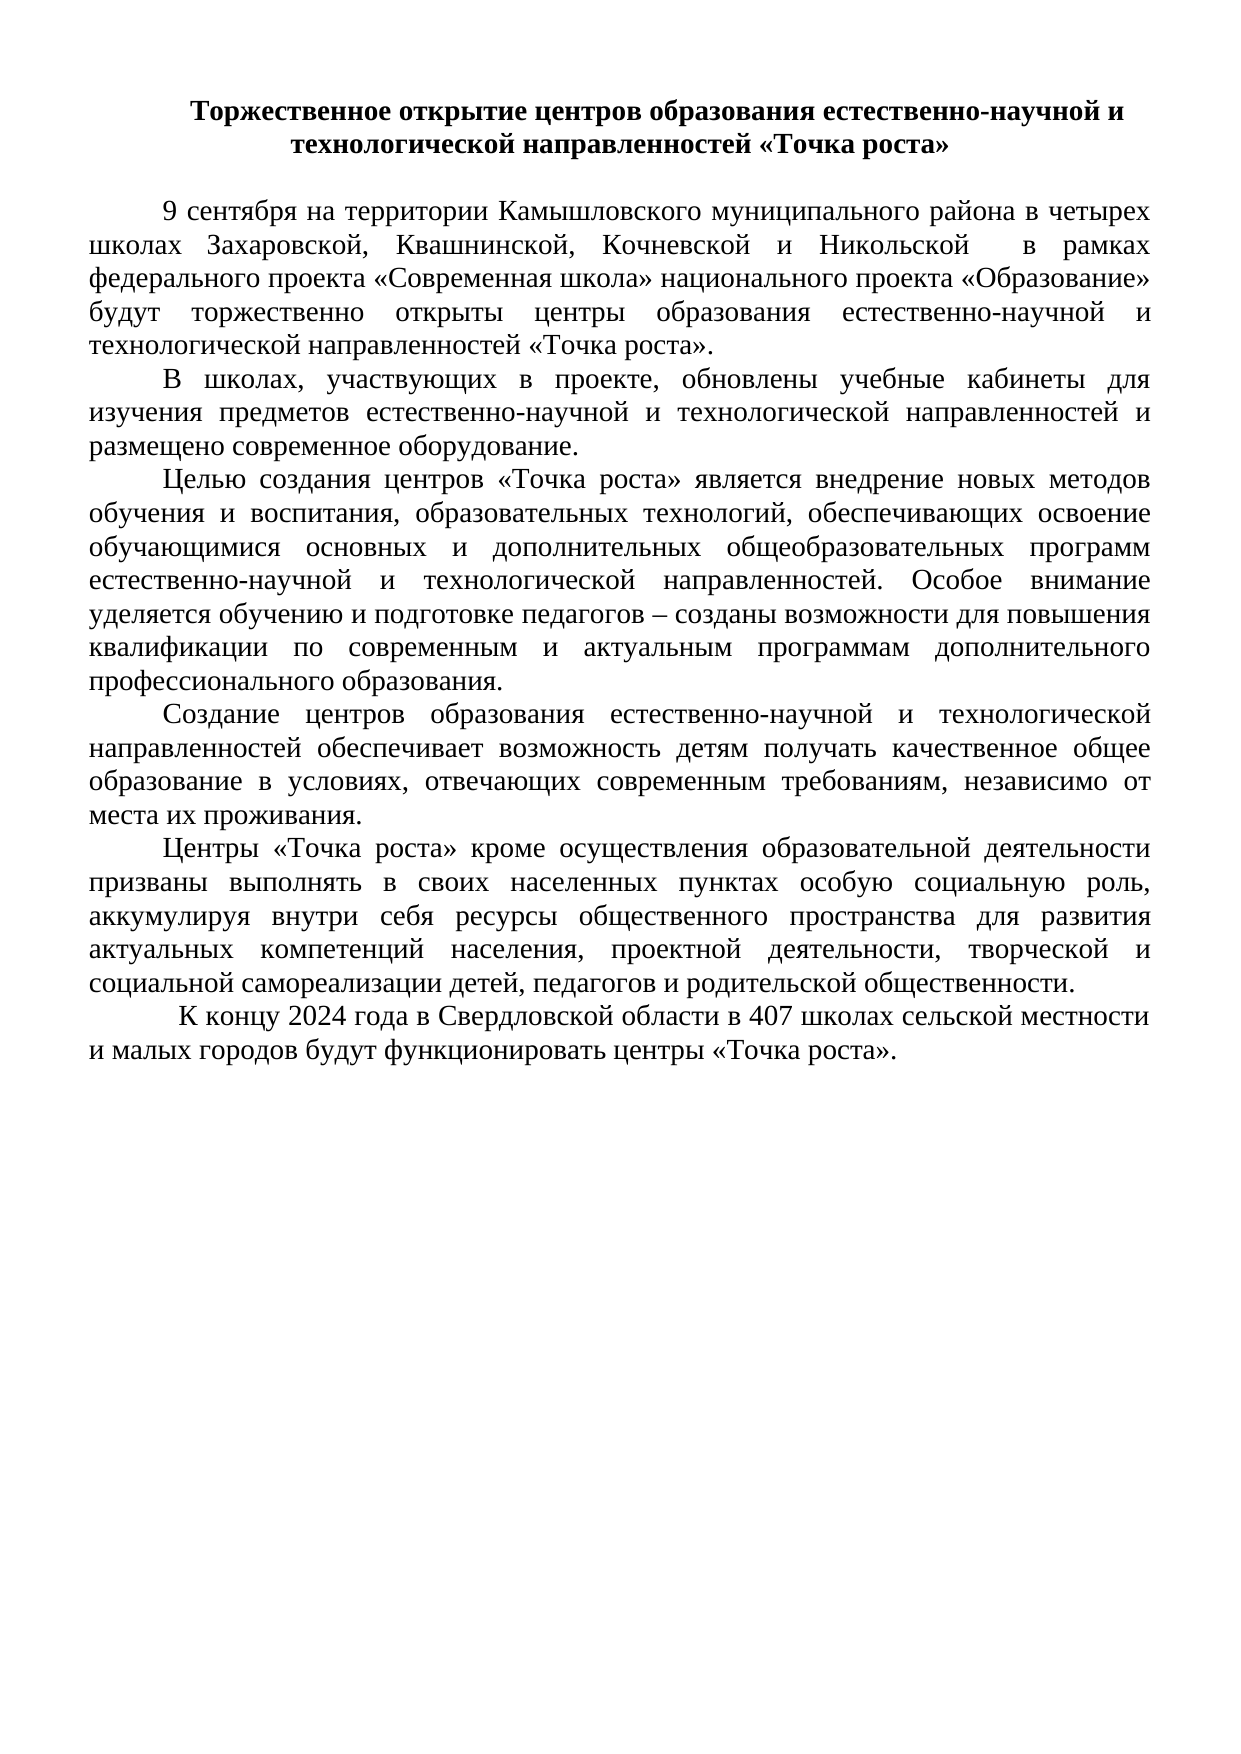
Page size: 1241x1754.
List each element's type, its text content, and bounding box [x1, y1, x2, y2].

text Торжественное открытие центров образования естественно-научной и технологической направленностей «Точка роста» [89, 93, 1152, 160]
text В школах, участвующих в проекте, обновлены учебные кабинеты для изучения предметов естественно-научной и технологической направленностей и размещено современное оборудование. [89, 361, 1152, 462]
text Центры «Точка роста» кроме осуществления образовательной деятельности призваны выполнять в своих населенных пунктах особую социальную роль, аккумулируя внутри себя ресурсы общественного пространства для развития актуальных компетенций населения, проектной деятельности, творческой и социальной самореализации детей, педагогов и родительской общественности. [89, 831, 1152, 998]
text К концу 2024 года в Свердловской области в 407 школах сельской местности и малых городов будут функционировать центры «Точка роста». [89, 998, 1152, 1065]
text Целью создания центров «Точка роста» является внедрение новых методов обучения и воспитания, образовательных технологий, обеспечивающих освоение обучающимися основных и дополнительных общеобразовательных программ естественно-научной и технологической направленностей. Особое внимание уделяется обучению и подготовке педагогов – созданы возможности для повышения квалификации по современным и актуальным программам дополнительного профессионального образования. [89, 462, 1152, 696]
text 9 сентября на территории Камышловского муниципального района в четырех школах Захаровской, Квашнинской, Кочневской и Никольской в рамках федерального проекта «Современная школа» национального проекта «Образование» будут торжественно открыты центры образования естественно-научной и технологической направленностей «Точка роста». [89, 193, 1152, 361]
text Создание центров образования естественно-научной и технологической направленностей обеспечивает возможность детям получать качественное общее образование в условиях, отвечающих современным требованиям, независимо от места их проживания. [89, 696, 1152, 831]
